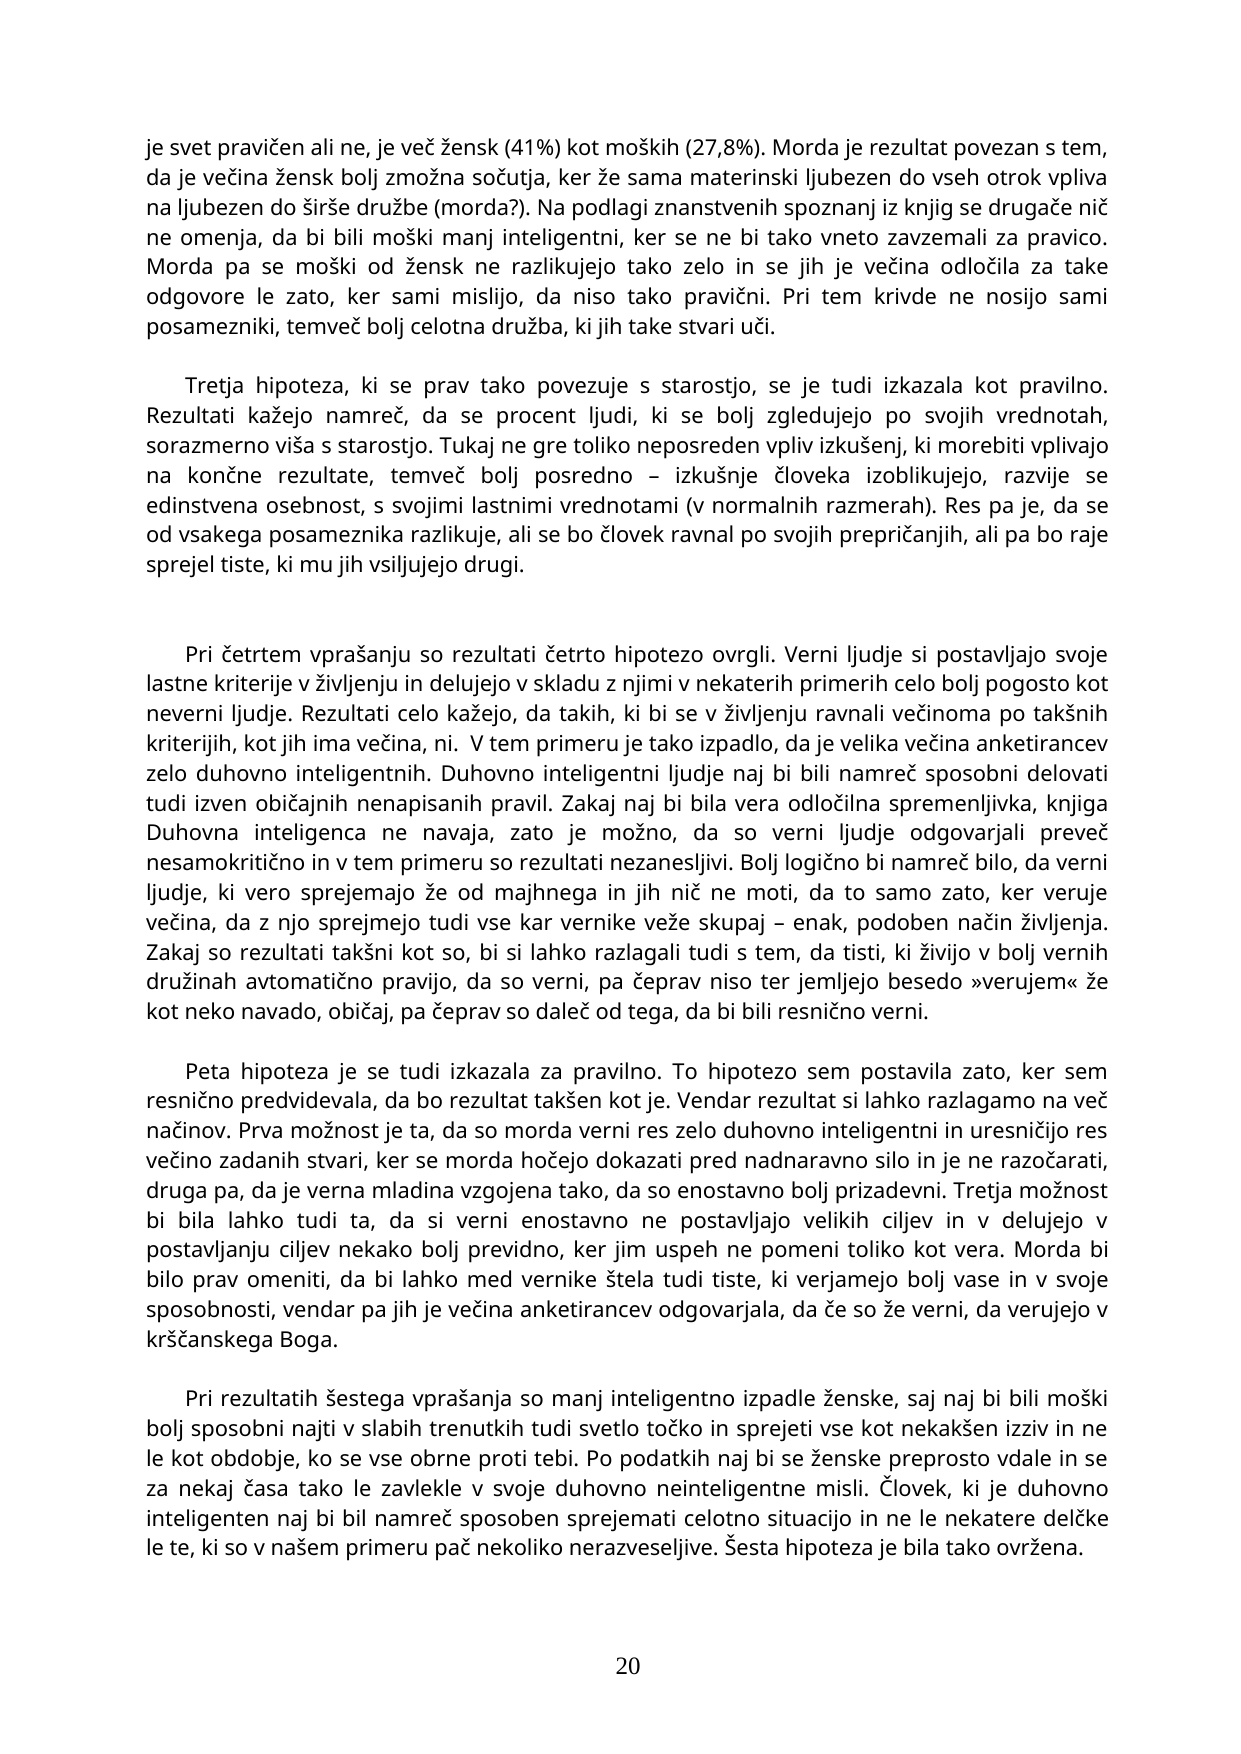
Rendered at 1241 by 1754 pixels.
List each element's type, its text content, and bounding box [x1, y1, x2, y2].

text je svet pravičen ali ne, je več žensk (41%) kot moških (27,8%). Morda je rezultat povezan s tem, da je večina žensk bolj zmožna sočutja, ker že sama materinski ljubezen do vseh otrok vpliva na ljubezen do širše družbe (morda?). Na podlagi znanstvenih spoznanj iz knjig se drugače nič ne omenja, da bi bili moški manj inteligentni, ker se ne bi tako vneto zavzemali za pravico. Morda pa se moški od žensk ne razlikujejo tako zelo in se jih je večina odločila za take odgovore le zato, ker sami mislijo, da niso tako pravični. Pri tem krivde ne nosijo sami posamezniki, temveč bolj celotna družba, ki jih take stvari uči. [146, 132, 1110, 341]
text Pri rezultatih šestega vprašanja so manj inteligentno izpadle ženske, saj naj bi bili moški bolj sposobni najti v slabih trenutkih tudi svetlo točko in sprejeti vse kot nekakšen izziv in ne le kot obdobje, ko se vse obrne proti tebi. Po podatkih naj bi se ženske preprosto vdale in se za nekaj časa tako le zavlekle v svoje duhovno neinteligentne misli. Človek, ki je duhovno inteligenten naj bi bil namreč sposoben sprejemati celotno situacijo in ne le nekatere delčke le te, ki so v našem primeru pač nekoliko nerazveseljive. Šesta hipoteza je bila tako ovržena. [146, 1383, 1110, 1562]
text Pri četrtem vprašanju so rezultati četrto hipotezo ovrgli. Verni ljudje si postavljajo svoje lastne kriterije v življenju in delujejo v skladu z njimi v nekaterih primerih celo bolj pogosto kot neverni ljudje. Rezultati celo kažejo, da takih, ki bi se v življenju ravnali večinoma po takšnih kriterijih, kot jih ima večina, ni. V tem primeru je tako izpadlo, da je velika večina anketirancev zelo duhovno inteligentnih. Duhovno inteligentni ljudje naj bi bili namreč sposobni delovati tudi izven običajnih nenapisanih pravil. Zakaj naj bi bila vera odločilna spremenljivka, knjiga Duhovna inteligenca ne navaja, zato je možno, da so verni ljudje odgovarjali preveč nesamokritično in v tem primeru so rezultati nezanesljivi. Bolj logično bi namreč bilo, da verni ljudje, ki vero sprejemajo že od majhnega in jih nič ne moti, da to samo zato, ker veruje večina, da z njo sprejmejo tudi vse kar vernike veže skupaj – enak, podoben način življenja. Zakaj so rezultati takšni kot so, bi si lahko razlagali tudi s tem, da tisti, ki živijo v bolj vernih družinah avtomatično pravijo, da so verni, pa čeprav niso ter jemljejo besedo »verujem« že kot neko navado, običaj, pa čeprav so daleč od tega, da bi bili resnično verni. [146, 638, 1110, 1026]
text Tretja hipoteza, ki se prav tako povezuje s starostjo, se je tudi izkazala kot pravilno. Rezultati kažejo namreč, da se procent ljudi, ki se bolj zgledujejo po svojih vrednotah, sorazmerno viša s starostjo. Tukaj ne gre toliko neposreden vpliv izkušenj, ki morebiti vplivajo na končne rezultate, temveč bolj posredno – izkušnje človeka izoblikujejo, razvije se edinstvena osebnost, s svojimi lastnimi vrednotami (v normalnih razmerah). Res pa je, da se od vsakega posameznika razlikuje, ali se bo človek ravnal po svojih prepričanjih, ali pa bo raje sprejel tiste, ki mu jih vsiljujejo drugi. [146, 370, 1110, 579]
text Peta hipoteza je se tudi izkazala za pravilno. To hipotezo sem postavila zato, ker sem resnično predvidevala, da bo rezultat takšen kot je. Vendar rezultat si lahko razlagamo na več načinov. Prva možnost je ta, da so morda verni res zelo duhovno inteligentni in uresničijo res večino zadanih stvari, ker se morda hočejo dokazati pred nadnaravno silo in je ne razočarati, druga pa, da je verna mladina vzgojena tako, da so enostavno bolj prizadevni. Tretja možnost bi bila lahko tudi ta, da si verni enostavno ne postavljajo velikih ciljev in v delujejo v postavljanju ciljev nekako bolj previdno, ker jim uspeh ne pomeni toliko kot vera. Morda bi bilo prav omeniti, da bi lahko med vernike štela tudi tiste, ki verjamejo bolj vase in v svoje sposobnosti, vendar pa jih je večina anketirancev odgovarjala, da če so že verni, da verujejo v krščanskega Boga. [146, 1056, 1110, 1353]
